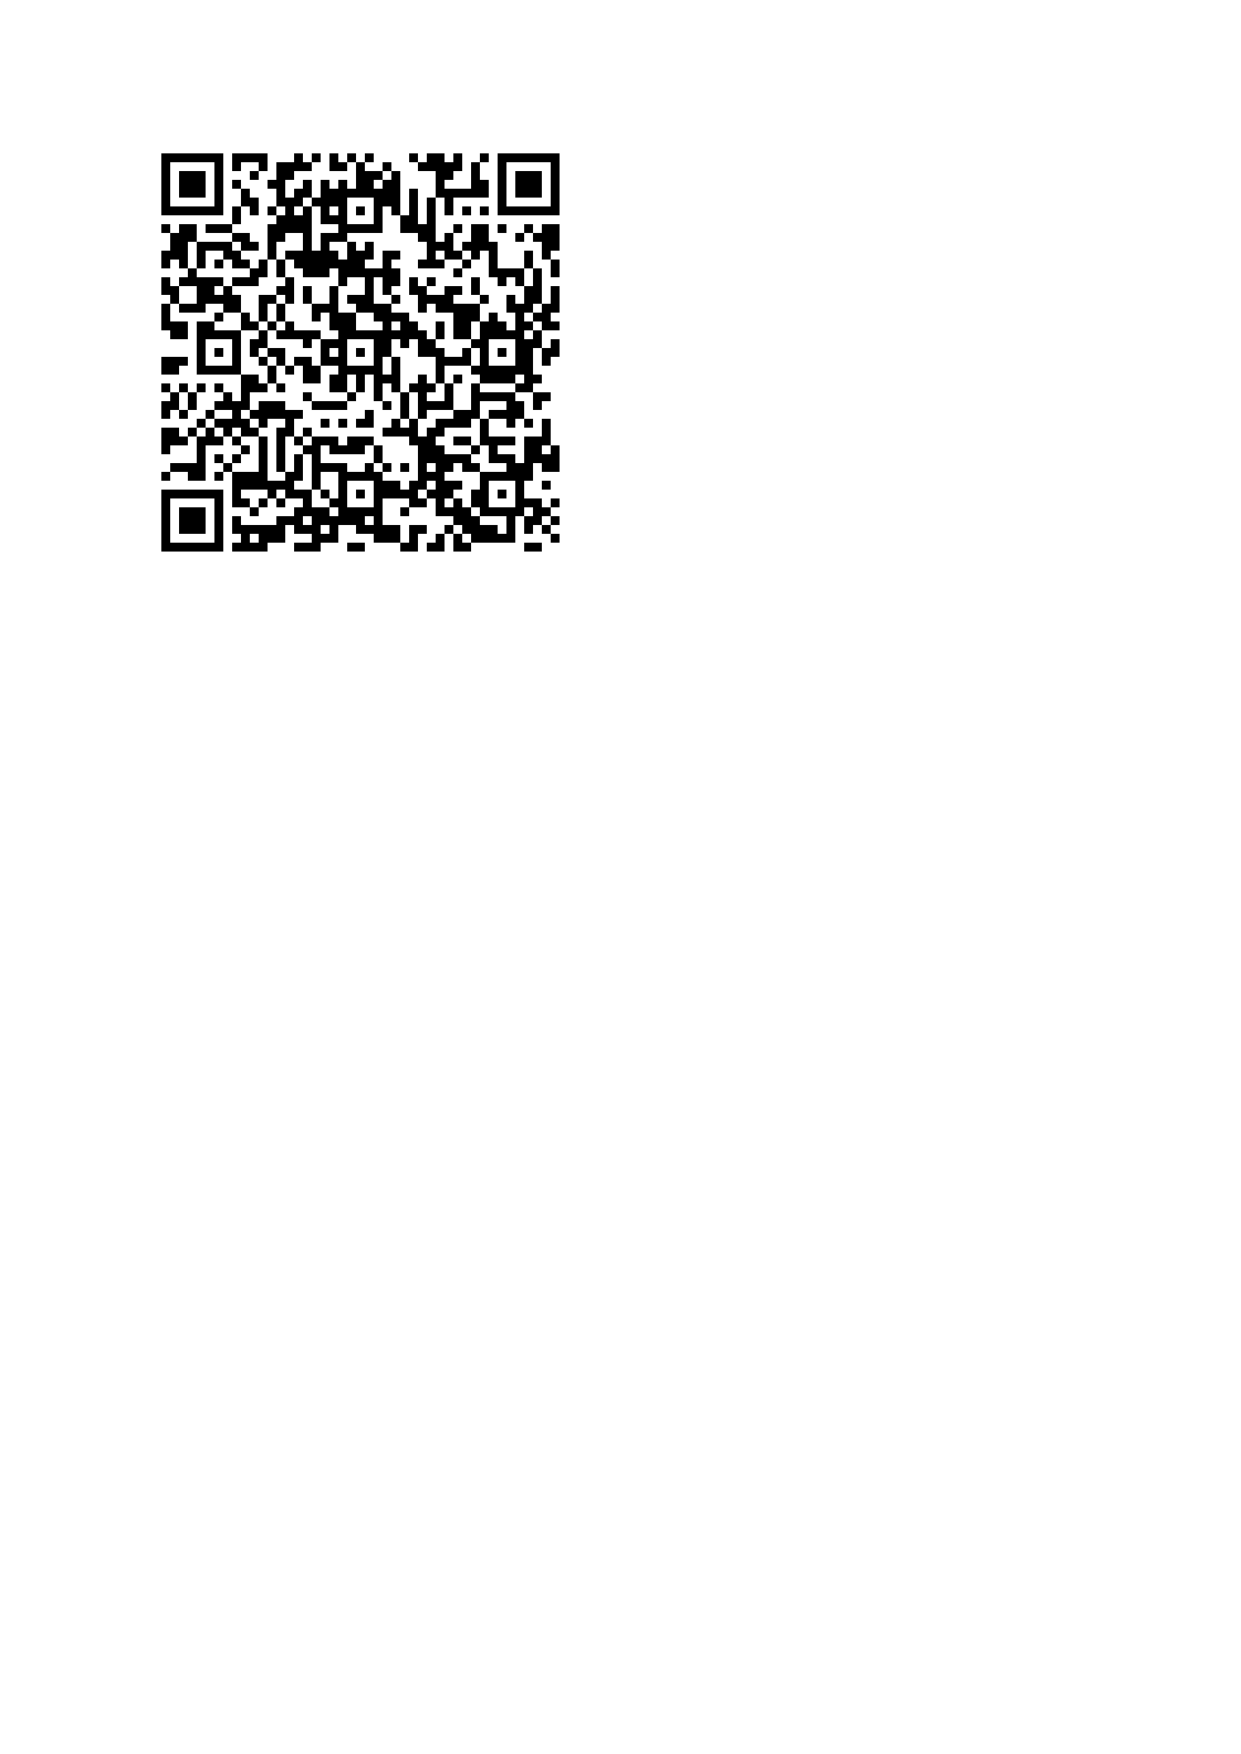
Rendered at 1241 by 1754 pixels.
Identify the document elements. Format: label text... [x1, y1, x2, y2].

text Получится примерно такой QR код [118, 118, 1122, 593]
picture [126, 118, 595, 587]
